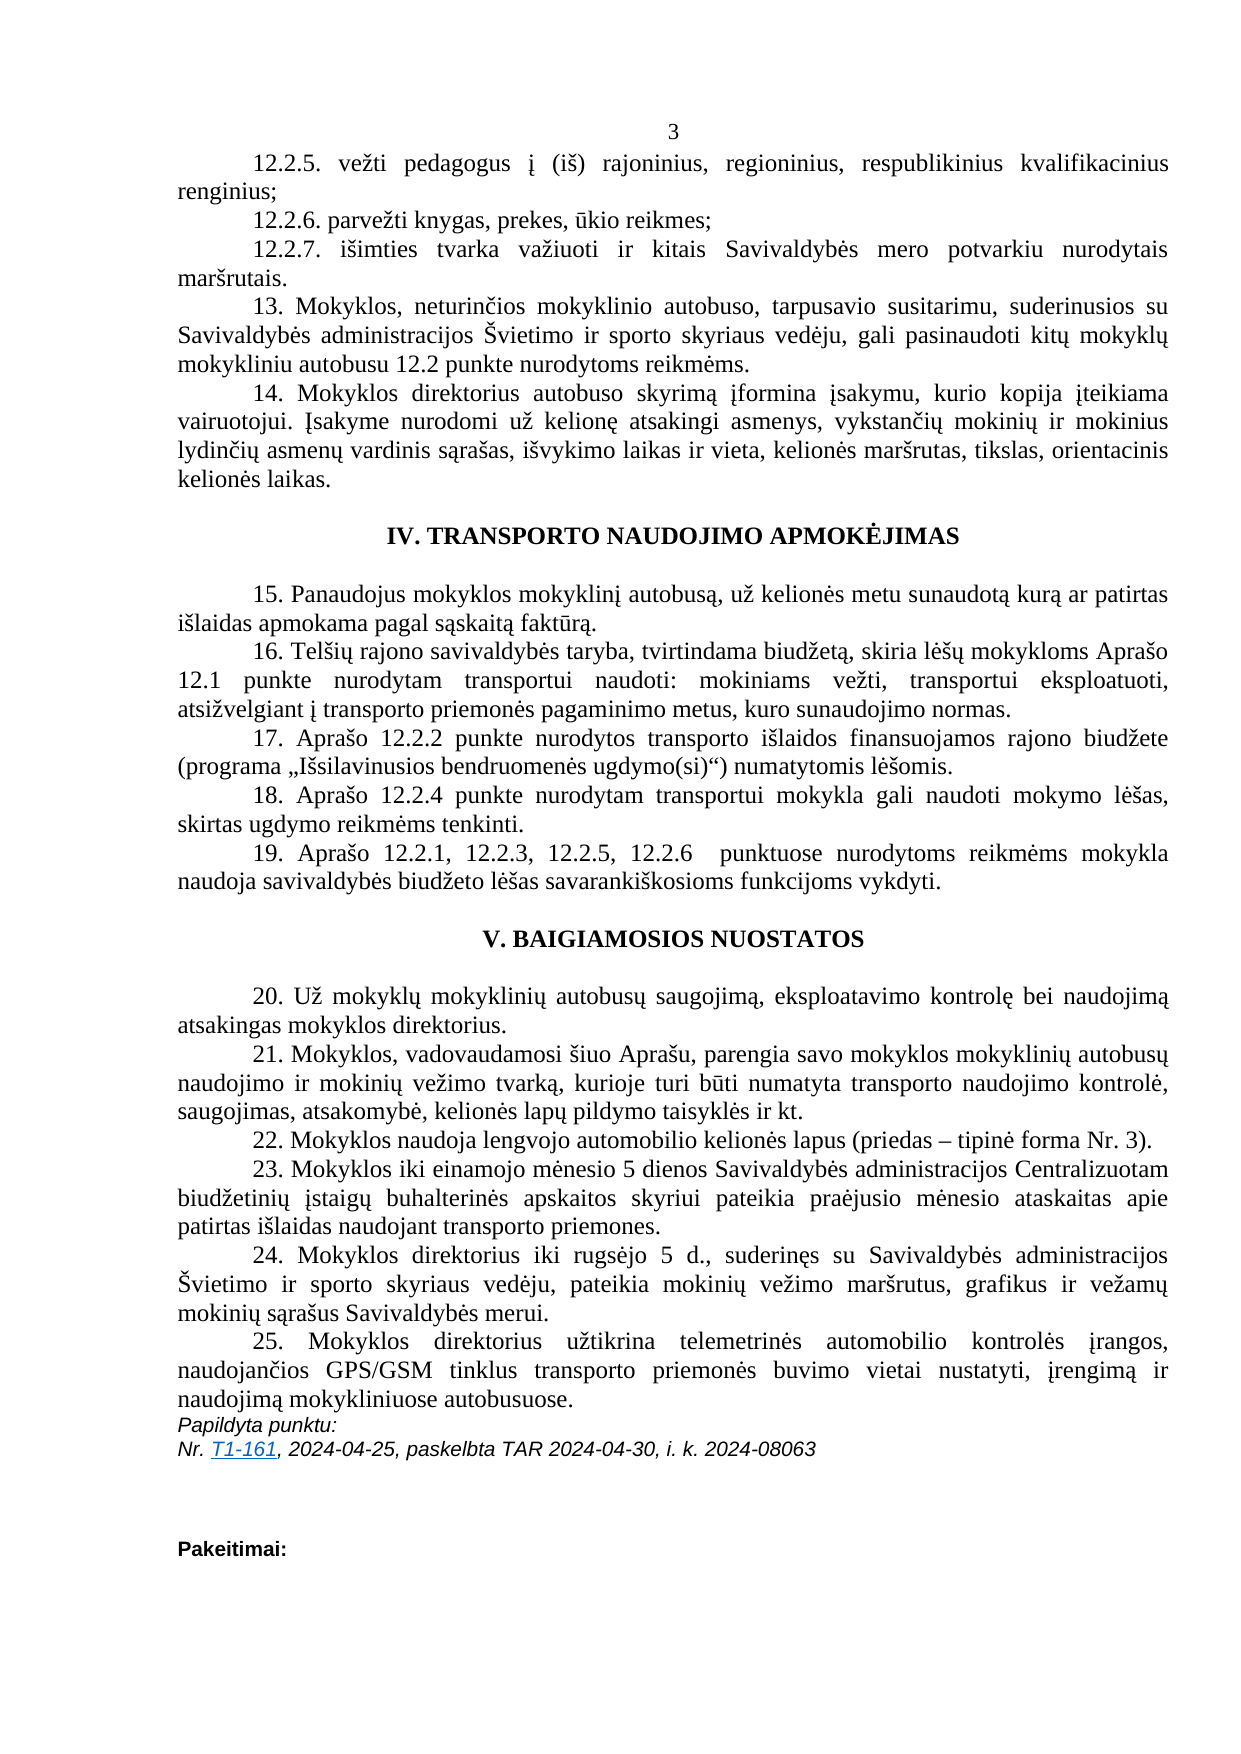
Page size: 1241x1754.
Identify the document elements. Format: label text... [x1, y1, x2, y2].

text 14. Mokyklos direktorius autobuso skyrimą įformina įsakymu, kurio kopija įteikiama vairuotojui. Įsakyme nurodomi už kelionę atsakingi asmenys, vykstančių mokinių ir mokinius lydinčių asmenų vardinis sąrašas, išvykimo laikas ir vieta, kelionės maršrutas, tikslas, orientacinis kelionės laikas. [177, 378, 1169, 493]
text 25. Mokyklos direktorius užtikrina telemetrinės automobilio kontrolės įrangos, naudojančios GPS/GSM tinklus transporto priemonės buvimo vietai nustatyti, įrengimą ir naudojimą mokykliniuose autobusuose. [177, 1326, 1169, 1413]
text 12.2.6. parvežti knygas, prekes, ūkio reikmes; [177, 205, 1169, 234]
text 16. Telšių rajono savivaldybės taryba, tvirtindama biudžetą, skiria lėšų mokykloms Aprašo 12.1 punkte nurodytam transportui naudoti: mokiniams vežti, transportui eksploatuoti, atsižvelgiant į transporto priemonės pagaminimo metus, kuro sunaudojimo normas. [177, 636, 1169, 723]
text 12.2.7. išimties tvarka važiuoti ir kitais Savivaldybės mero potvarkiu nurodytais maršrutais. [177, 234, 1169, 291]
text 23. Mokyklos iki einamojo mėnesio 5 dienos Savivaldybės administracijos Centralizuotam biudžetinių įstaigų buhalterinės apskaitos skyriui pateikia praėjusio mėnesio ataskaitas apie patirtas išlaidas naudojant transporto priemones. [177, 1154, 1169, 1240]
text 18. Aprašo 12.2.4 punkte nurodytam transportui mokykla gali naudoti mokymo lėšas, skirtas ugdymo reikmėms tenkinti. [177, 780, 1169, 838]
text 21. Mokyklos, vadovaudamosi šiuo Aprašu, parengia savo mokyklos mokyklinių autobusų naudojimo ir mokinių vežimo tvarką, kurioje turi būti numatyta transporto naudojimo kontrolė, saugojimas, atsakomybė, kelionės lapų pildymo taisyklės ir kt. [177, 1039, 1169, 1125]
text 22. Mokyklos naudoja lengvojo automobilio kelionės lapus (priedas – tipinė forma Nr. 3). [177, 1125, 1169, 1154]
text Nr. T1-161, 2024-04-25, paskelbta TAR 2024-04-30, i. k. 2024-08063 [177, 1437, 1169, 1461]
text 19. Aprašo 12.2.1, 12.2.3, 12.2.5, 12.2.6 punktuose nurodytoms reikmėms mokykla naudoja savivaldybės biudžeto lėšas savarankiškosioms funkcijoms vykdyti. [177, 838, 1169, 895]
text Papildyta punktu: [177, 1413, 1169, 1437]
text Pakeitimai: [177, 1537, 1169, 1561]
text V. BAIGIAMOSIOS NUOSTATOS [177, 924, 1169, 953]
text 17. Aprašo 12.2.2 punkte nurodytos transporto išlaidos finansuojamos rajono biudžete (programa „Išsilavinusios bendruomenės ugdymo(si)“) numatytomis lėšomis. [177, 723, 1169, 780]
text 15. Panaudojus mokyklos mokyklinį autobusą, už kelionės metu sunaudotą kurą ar patirtas išlaidas apmokama pagal sąskaitą faktūrą. [177, 579, 1169, 636]
text 24. Mokyklos direktorius iki rugsėjo 5 d., suderinęs su Savivaldybės administracijos Švietimo ir sporto skyriaus vedėju, pateikia mokinių vežimo maršrutus, grafikus ir vežamų mokinių sąrašus Savivaldybės merui. [177, 1240, 1169, 1326]
text IV. TRANSPORTO NAUDOJIMO APMOKĖJIMAS [177, 521, 1169, 550]
text 12.2.5. vežti pedagogus į (iš) rajoninius, regioninius, respublikinius kvalifikacinius renginius; [177, 148, 1169, 205]
text 13. Mokyklos, neturinčios mokyklinio autobuso, tarpusavio susitarimu, suderinusios su Savivaldybės administracijos Švietimo ir sporto skyriaus vedėju, gali pasinaudoti kitų mokyklų mokykliniu autobusu 12.2 punkte nurodytoms reikmėms. [177, 291, 1169, 378]
text 20. Už mokyklų mokyklinių autobusų saugojimą, eksploatavimo kontrolę bei naudojimą atsakingas mokyklos direktorius. [177, 981, 1169, 1039]
